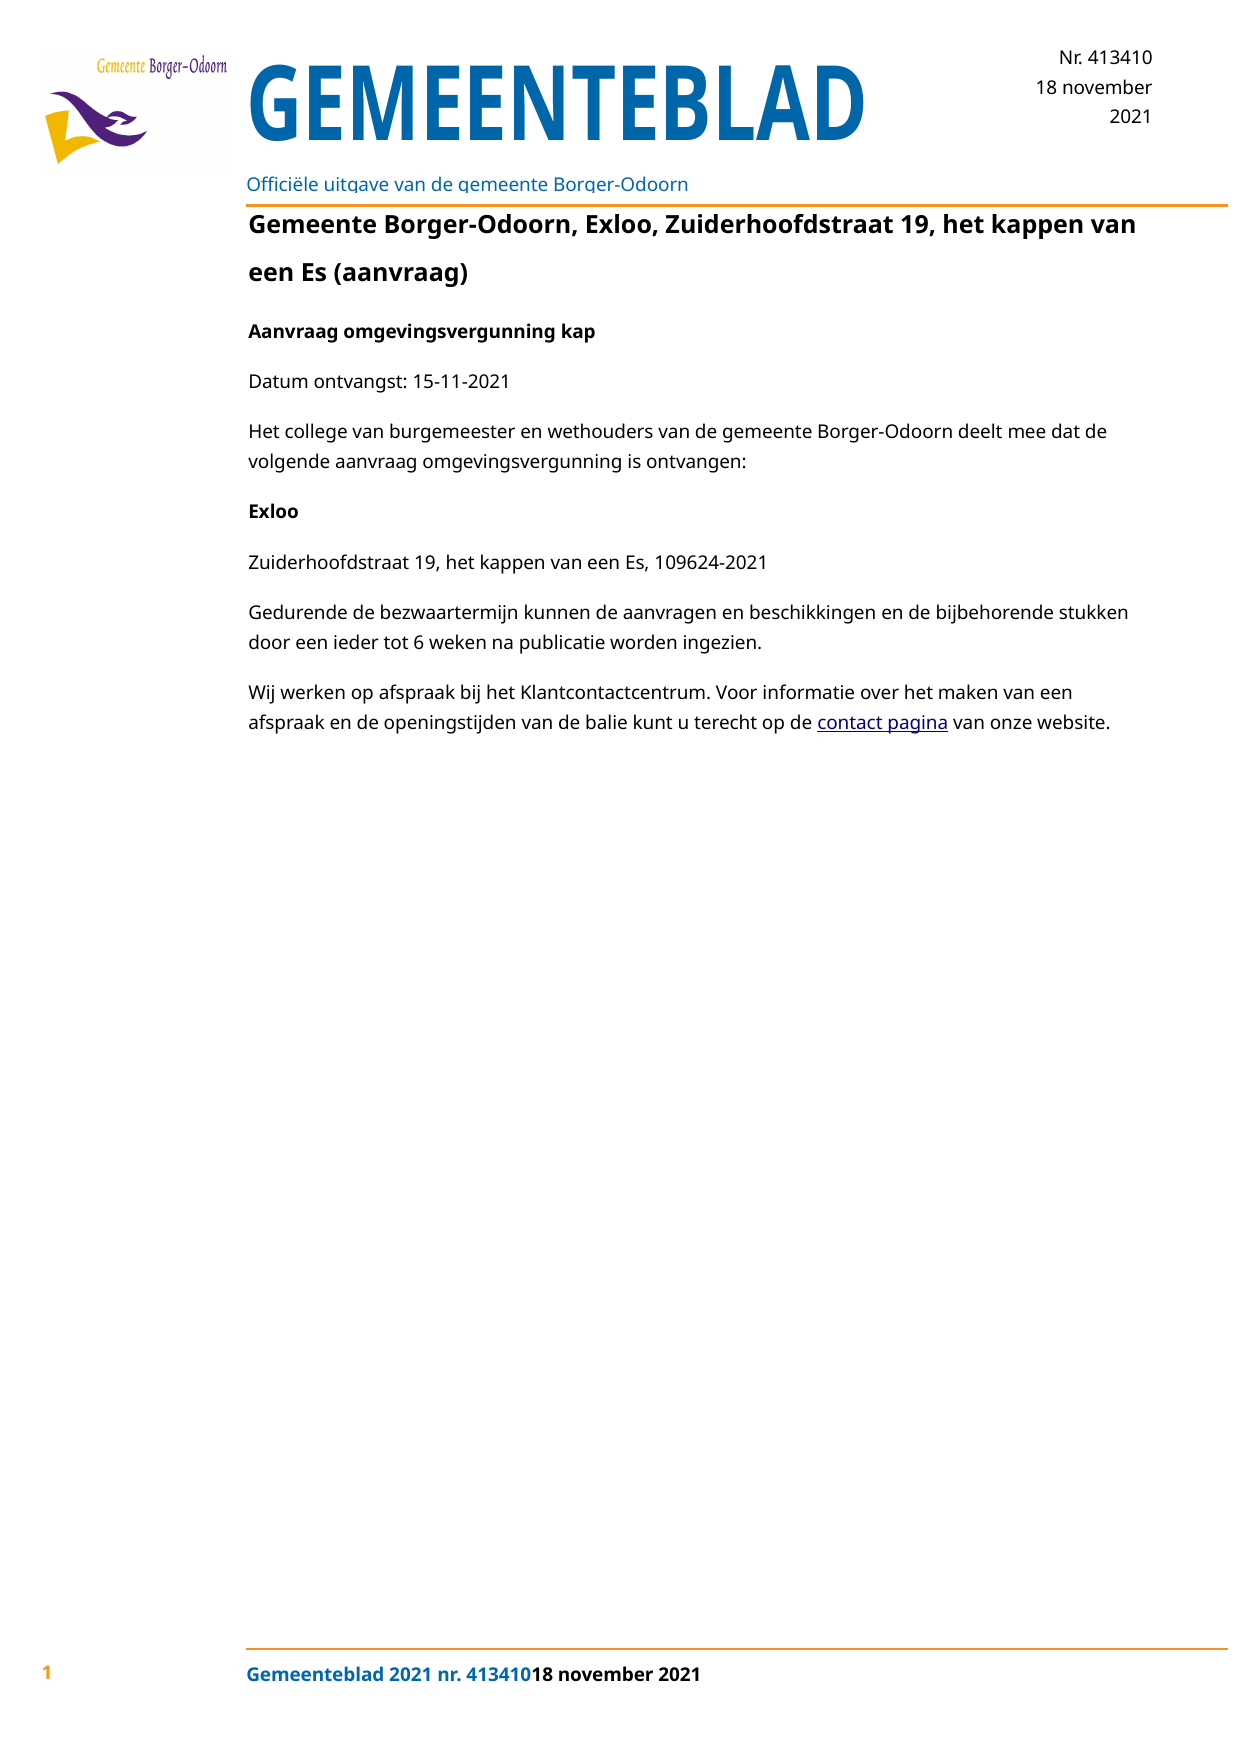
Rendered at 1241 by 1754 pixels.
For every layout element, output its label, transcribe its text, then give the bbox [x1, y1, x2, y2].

text Zuiderhoofdstraat 19, het kappen van een Es, 109624-2021 [248, 549, 1152, 575]
picture [41, 47, 231, 172]
text Aanvraag omgevingsvergunning kap [248, 318, 1152, 344]
text Gedurende de bezwaartermijn kunnen de aanvragen en beschikkingen en de bijbehorende stukken door een ieder tot 6 weken na publicatie worden ingezien. [248, 599, 1152, 655]
text Het college van burgemeester en wethouders van de gemeente Borger-Odoorn deelt mee dat de volgende aanvraag omgevingsvergunning is ontvangen: [248, 419, 1152, 474]
text Gemeente Borger-Odoorn, Exloo, Zuiderhoofdstraat 19, het kappen van een Es (aanvraag) [248, 207, 1152, 288]
text Exloo [248, 499, 1152, 524]
text Datum ontvangst: 15-11-2021 [248, 368, 1152, 394]
text Wij werken op afspraak bij het Klantcontactcentrum. Voor informatie over het maken van een afspraak en de openingstijden van de balie kunt u terecht op de contact pagina van onze website. [248, 679, 1152, 735]
